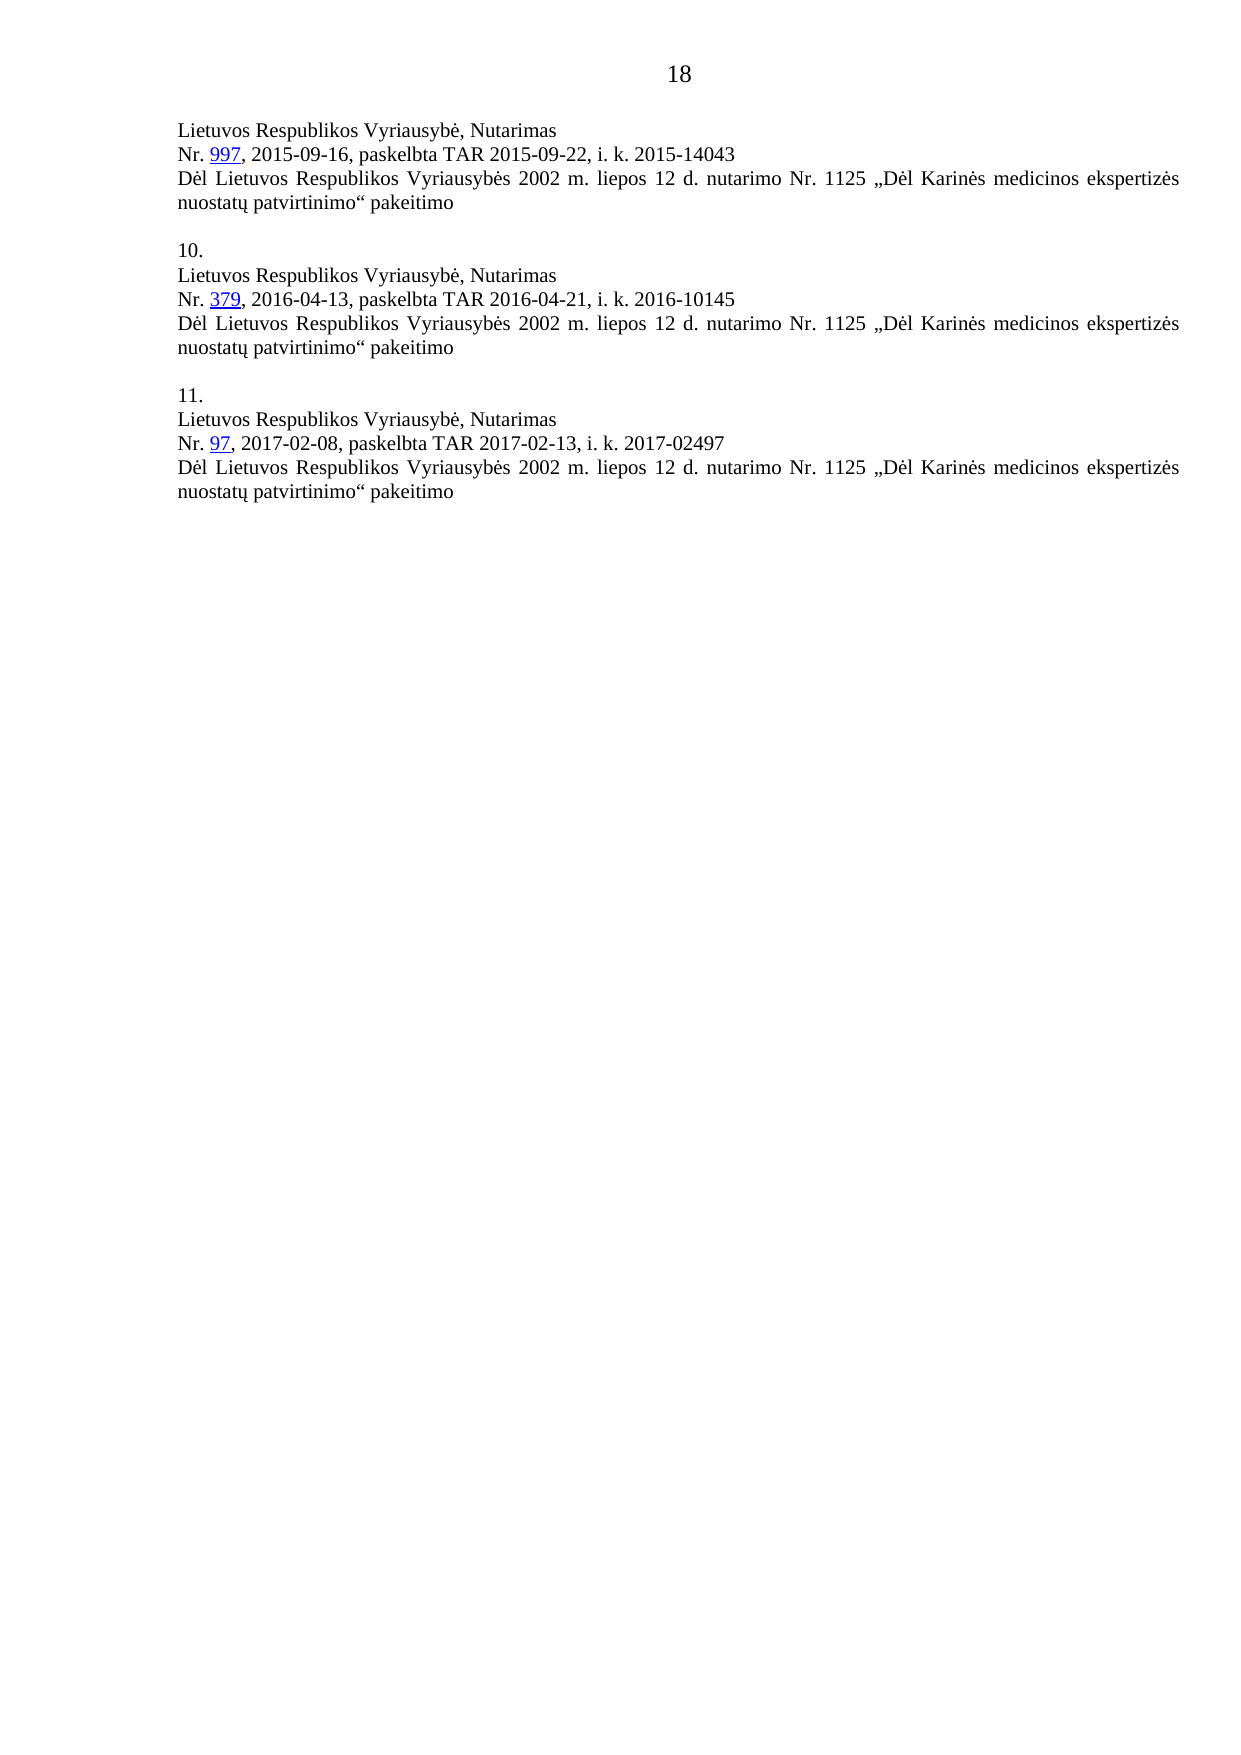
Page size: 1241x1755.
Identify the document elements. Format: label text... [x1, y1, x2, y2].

text Lietuvos Respublikos Vyriausybė, Nutarimas [177, 407, 1181, 431]
text Nr. 997, 2015-09-16, paskelbta TAR 2015-09-22, i. k. 2015-14043 [177, 142, 1181, 166]
text Dėl Lietuvos Respublikos Vyriausybės 2002 m. liepos 12 d. nutarimo Nr. 1125 „Dėl Karinės medicinos ekspertizės nuostatų patvirtinimo“ pakeitimo [177, 455, 1181, 503]
text 11. [177, 383, 1181, 407]
text Lietuvos Respublikos Vyriausybė, Nutarimas [177, 118, 1181, 142]
text 10. [177, 238, 1181, 262]
text Dėl Lietuvos Respublikos Vyriausybės 2002 m. liepos 12 d. nutarimo Nr. 1125 „Dėl Karinės medicinos ekspertizės nuostatų patvirtinimo“ pakeitimo [177, 311, 1181, 359]
text Dėl Lietuvos Respublikos Vyriausybės 2002 m. liepos 12 d. nutarimo Nr. 1125 „Dėl Karinės medicinos ekspertizės nuostatų patvirtinimo“ pakeitimo [177, 166, 1181, 214]
text Nr. 379, 2016-04-13, paskelbta TAR 2016-04-21, i. k. 2016-10145 [177, 287, 1181, 311]
text Lietuvos Respublikos Vyriausybė, Nutarimas [177, 262, 1181, 287]
text Nr. 97, 2017-02-08, paskelbta TAR 2017-02-13, i. k. 2017-02497 [177, 431, 1181, 455]
